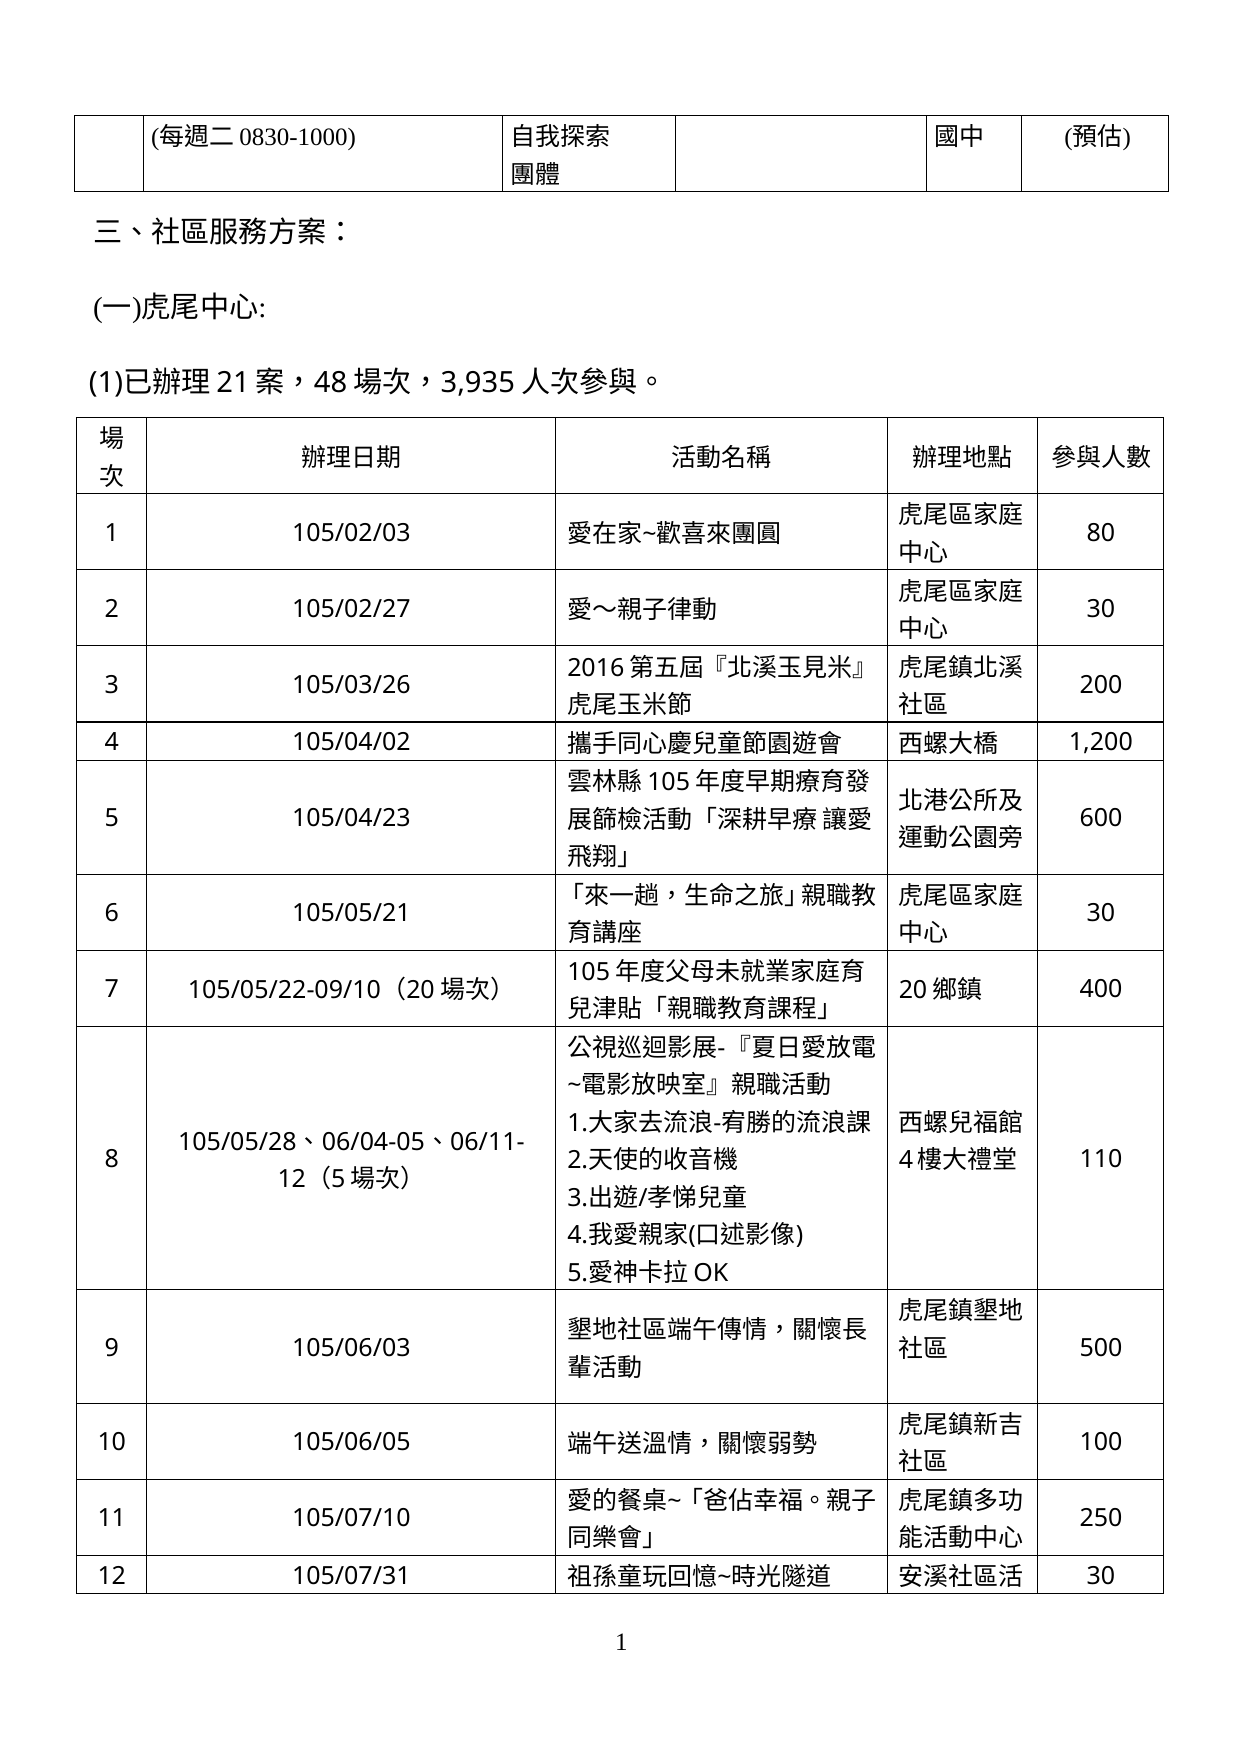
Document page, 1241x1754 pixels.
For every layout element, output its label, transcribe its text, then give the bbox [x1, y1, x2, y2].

table_cell 105/05/28、06/04-05、06/11-12（5場次） [147, 1027, 555, 1289]
table_cell 105/03/26 [147, 646, 555, 721]
table_header 辦理日期 [147, 418, 555, 493]
table_cell 墾地社區端午傳情，關懷長輩活動 [556, 1290, 887, 1403]
table_cell 祖孫童玩回憶~時光隧道 [556, 1556, 887, 1593]
table_cell 30 [1038, 570, 1163, 645]
table_cell 10 [77, 1404, 146, 1479]
table_cell 105/02/27 [147, 570, 555, 645]
table_cell 西螺大橋 [888, 723, 1037, 760]
table_cell 30 [1038, 875, 1163, 949]
text (一)虎尾中心: [93, 267, 1152, 342]
table_header 辦理地點 [888, 418, 1037, 493]
table_cell 北港公所及運動公園旁 [888, 761, 1037, 873]
table_cell 5 [77, 761, 146, 873]
table_cell 9 [77, 1290, 146, 1403]
table_cell 公視巡迴影展- 『夏日愛放電~電影放映室』親職活動 1.大家去流浪-宥勝的流浪課 2.天使的收音機 3.出遊/孝悌兒童 4.我愛親家(口述影像) 5.愛神卡拉OK [556, 1027, 887, 1289]
table_cell 11 [77, 1480, 146, 1555]
table_cell 20鄉鎮 [888, 951, 1037, 1026]
table_cell 「來一趟，生命之旅」親職教育講座 [556, 875, 887, 949]
table_cell 100 [1038, 1404, 1163, 1479]
table_cell 自我探索 團體 [503, 116, 675, 191]
table_cell 虎尾鎮北溪社區 [888, 646, 1037, 721]
table_cell 400 [1038, 951, 1163, 1026]
table_cell 105/07/10 [147, 1480, 555, 1555]
table_header 活動名稱 [556, 418, 887, 493]
table_cell 虎尾鎮墾地社區 [888, 1290, 1037, 1403]
table_cell 虎尾鎮新吉社區 [888, 1404, 1037, 1479]
table_cell (每週二0830-1000) [144, 116, 502, 191]
table_cell 105/02/03 [147, 494, 555, 569]
table_cell 105/05/21 [147, 875, 555, 949]
table_cell 105年度父母未就業家庭育兒津貼「親職教育課程」 [556, 951, 887, 1026]
table_cell 安溪社區活 [888, 1556, 1037, 1593]
table_cell [676, 116, 926, 191]
table_cell 105/07/31 [147, 1556, 555, 1593]
table_cell (預估) [1022, 116, 1168, 191]
table_cell 250 [1038, 1480, 1163, 1555]
table_cell 虎尾區家庭中心 [888, 494, 1037, 569]
table_cell 雲林縣105年度早期療育發展篩檢活動「深耕早療 讓愛飛翔」 [556, 761, 887, 873]
table_cell 600 [1038, 761, 1163, 873]
table_cell 105/04/02 [147, 723, 555, 760]
table_cell 愛～親子律動 [556, 570, 887, 645]
table_cell 1,200 [1038, 723, 1163, 760]
table_cell 攜手同心慶兒童節園遊會 [556, 723, 887, 760]
table_cell 1 [77, 494, 146, 569]
table_cell 8 [77, 1027, 146, 1289]
table_cell 110 [1038, 1027, 1163, 1289]
table_cell 愛的餐桌~「爸佔幸福。親子同樂會」 [556, 1480, 887, 1555]
table_cell 愛在家~歡喜來團圓 [556, 494, 887, 569]
table_cell 105/06/05 [147, 1404, 555, 1479]
text 三、社區服務方案： [93, 192, 1152, 267]
table_cell 105/04/23 [147, 761, 555, 873]
table_cell 國中 [927, 116, 1021, 191]
table_cell 105/05/22-09/10（20場次） [147, 951, 555, 1026]
table_cell 2 [77, 570, 146, 645]
table_cell 虎尾區家庭中心 [888, 875, 1037, 949]
table_cell 虎尾區家庭中心 [888, 570, 1037, 645]
table_header 場次 [77, 418, 146, 493]
table_cell 6 [77, 875, 146, 949]
table_cell 30 [1038, 1556, 1163, 1593]
table_cell 虎尾鎮多功能活動中心 [888, 1480, 1037, 1555]
table_cell 端午送溫情，關懷弱勢 [556, 1404, 887, 1479]
table_cell 2016第五屆『北溪玉見米』虎尾玉米節 [556, 646, 887, 721]
table_cell 200 [1038, 646, 1163, 721]
table_cell 500 [1038, 1290, 1163, 1403]
table_cell [75, 116, 143, 191]
table_cell 3 [77, 646, 146, 721]
table_cell 105/06/03 [147, 1290, 555, 1403]
table_cell 80 [1038, 494, 1163, 569]
table_cell 4 [77, 723, 146, 760]
table_header 參與人數 [1038, 418, 1163, 493]
text (1)已辦理21案，48場次，3,935人次參與。 [89, 342, 1152, 417]
table_cell 7 [77, 951, 146, 1026]
table_cell 西螺兒福館4樓大禮堂 [888, 1027, 1037, 1289]
table_cell 12 [77, 1556, 146, 1593]
